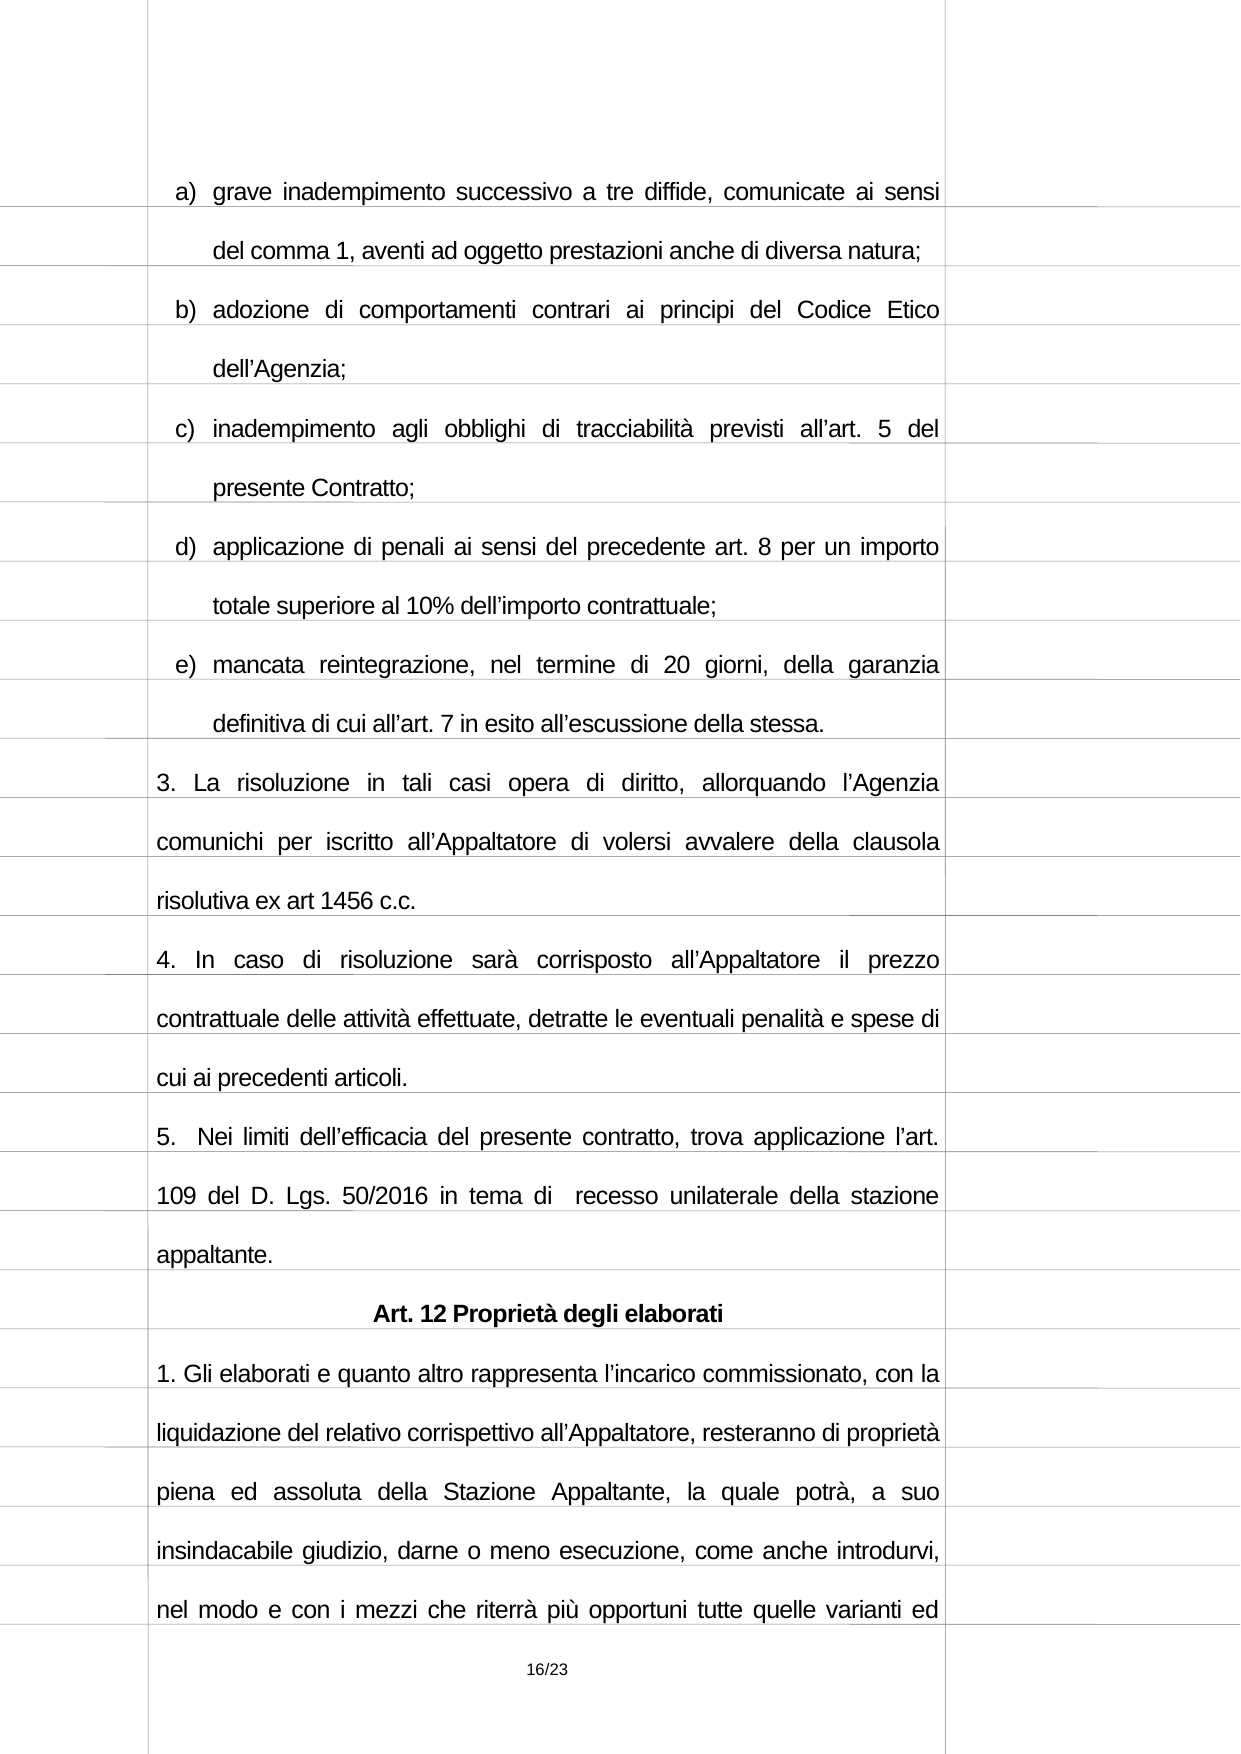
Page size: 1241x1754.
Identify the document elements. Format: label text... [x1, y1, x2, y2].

text appaltante. [156, 1212, 941, 1269]
text 4. In caso di risoluzione sarà corrisposto all’Appaltatore il prezzo [156, 921, 941, 974]
list [175, 503, 941, 508]
text piena ed assoluta della Stazione Appaltante, la quale potrà, a suo [156, 1448, 941, 1505]
list [175, 267, 941, 272]
text 5. Nei limiti dell’efficacia del presente contratto, trova applicazione l’art. [156, 1098, 941, 1151]
list [175, 621, 941, 626]
list dell’Agenzia; [175, 326, 941, 383]
text nel modo e con i mezzi che riterrà più opportuni tutte quelle varianti ed [156, 1566, 941, 1623]
list del comma 1, aventi ad oggetto prestazioni anche di diversa natura; [175, 207, 941, 265]
text risolutiva ex art 1456 c.c. [156, 857, 941, 915]
list [175, 739, 941, 744]
text 3. La risoluzione in tali casi opera di diritto, allorquando l’Agenzia [156, 744, 941, 797]
text liquidazione del relativo corrispettivo all’Appaltatore, resteranno di proprietà [156, 1389, 941, 1446]
text [156, 1271, 941, 1276]
text insindacabile giudizio, darne o meno esecuzione, come anche introdurvi, [156, 1507, 941, 1564]
text [156, 916, 941, 921]
list presente Contratto; [175, 444, 941, 501]
text contrattuale delle attività effettuate, detratte le eventuali penalità e spese di [156, 975, 941, 1033]
text [156, 1093, 941, 1098]
text comunichi per iscritto all’Appaltatore di volersi avvalere della clausola [156, 798, 941, 856]
list inadempimento agli obblighi di tracciabilità previsti all’art. 5 del [175, 390, 941, 442]
text cui ai precedenti articoli. [156, 1034, 941, 1092]
list totale superiore al 10% dell’importo contrattuale; [175, 562, 941, 619]
list applicazione di penali ai sensi del precedente art. 8 per un importo [175, 508, 941, 560]
text Art. 12 Proprietà degli elaborati [156, 1276, 941, 1328]
list adozione di comportamenti contrari ai principi del Codice Etico [175, 272, 941, 324]
list definitiva di cui all’art. 7 in esito all’escussione della stessa. [175, 680, 941, 738]
list mancata reintegrazione, nel termine di 20 giorni, della garanzia [175, 626, 941, 678]
list [175, 385, 941, 390]
text [156, 1330, 941, 1335]
list grave inadempimento successivo a tre diffide, comunicate ai sensi [175, 153, 941, 206]
text 109 del D. Lgs. 50/2016 in tema di recesso unilaterale della stazione [156, 1152, 941, 1210]
text 1. Gli elaborati e quanto altro rappresenta l’incarico commissionato, con la [156, 1335, 941, 1387]
